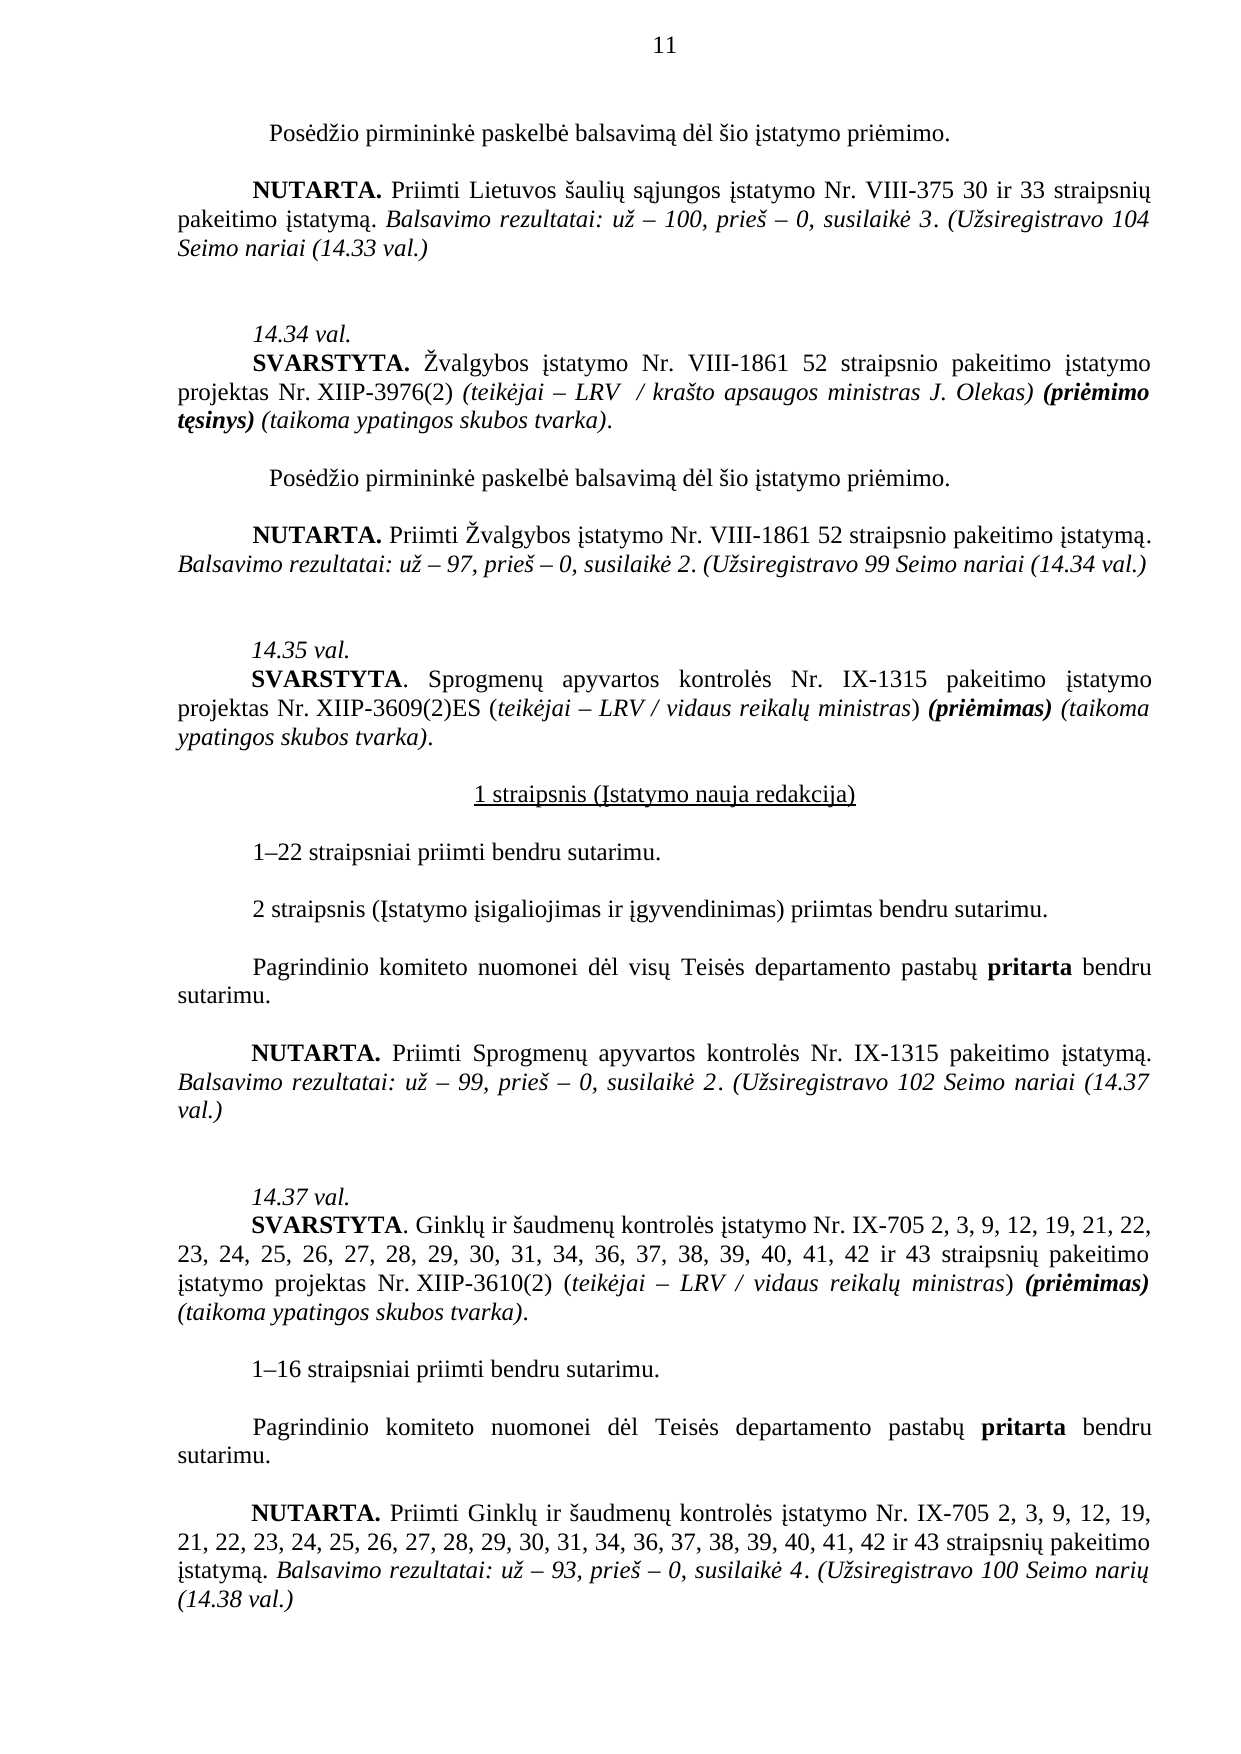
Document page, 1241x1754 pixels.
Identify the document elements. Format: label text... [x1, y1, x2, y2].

text 1–22 straipsniai priimti bendru sutarimu. [177, 837, 1152, 866]
text Pagrindinio komiteto nuomonei dėl Teisės departamento pastabų pritarta bendru sutarimu. [177, 1412, 1152, 1469]
text SVARSTYTA. Žvalgybos įstatymo Nr. VIII-1861 52 straipsnio pakeitimo įstatymo projektas Nr. XIIP-3976(2) (teikėjai – LRV / krašto apsaugos ministras J. Olekas) (priėmimo tęsinys) (taikoma ypatingos skubos tvarka). [177, 348, 1152, 434]
text SVARSTYTA. Sprogmenų apyvartos kontrolės Nr. IX-1315 pakeitimo įstatymo projektas Nr. XIIP-3609(2)ES (teikėjai – LRV / vidaus reikalų ministras) (priėmimas) (taikoma ypatingos skubos tvarka). [177, 664, 1152, 751]
text 14.37 val. [177, 1182, 1152, 1211]
text NUTARTA. Priimti Lietuvos šaulių sąjungos įstatymo Nr. VIII-375 30 ir 33 straipsnių pakeitimo įstatymą. Balsavimo rezultatai: už – 100, prieš – 0, susilaikė 3. (Užsiregistravo 104 Seimo nariai (14.33 val.) [177, 176, 1152, 262]
text Pagrindinio komiteto nuomonei dėl visų Teisės departamento pastabų pritarta bendru sutarimu. [177, 952, 1152, 1009]
text 1 straipsnis (Įstatymo nauja redakcija) [177, 779, 1152, 808]
text NUTARTA. Priimti Sprogmenų apyvartos kontrolės Nr. IX-1315 pakeitimo įstatymą. Balsavimo rezultatai: už – 99, prieš – 0, susilaikė 2. (Užsiregistravo 102 Seimo nariai (14.37 val.) [177, 1038, 1152, 1124]
text 2 straipsnis (Įstatymo įsigaliojimas ir įgyvendinimas) priimtas bendru sutarimu. [177, 894, 1152, 923]
text 14.34 val. [177, 319, 1152, 348]
text SVARSTYTA. Ginklų ir šaudmenų kontrolės įstatymo Nr. IX-705 2, 3, 9, 12, 19, 21, 22, 23, 24, 25, 26, 27, 28, 29, 30, 31, 34, 36, 37, 38, 39, 40, 41, 42 ir 43 straipsnių pakeitimo įstatymo projektas Nr. XIIP-3610(2) (teikėjai – LRV / vidaus reikalų ministras) (priėmimas) (taikoma ypatingos skubos tvarka). [177, 1211, 1152, 1326]
text 1–16 straipsniai priimti bendru sutarimu. [177, 1354, 1152, 1383]
text NUTARTA. Priimti Ginklų ir šaudmenų kontrolės įstatymo Nr. IX-705 2, 3, 9, 12, 19, 21, 22, 23, 24, 25, 26, 27, 28, 29, 30, 31, 34, 36, 37, 38, 39, 40, 41, 42 ir 43 straipsnių pakeitimo įstatymą. Balsavimo rezultatai: už – 93, prieš – 0, susilaikė 4. (Užsiregistravo 100 Seimo narių (14.38 val.) [177, 1498, 1152, 1613]
text NUTARTA. Priimti Žvalgybos įstatymo Nr. VIII-1861 52 straipsnio pakeitimo įstatymą. Balsavimo rezultatai: už – 97, prieš – 0, susilaikė 2. (Užsiregistravo 99 Seimo nariai (14.34 val.) [177, 521, 1152, 578]
text Posėdžio pirmininkė paskelbė balsavimą dėl šio įstatymo priėmimo. [177, 463, 1152, 492]
text Posėdžio pirmininkė paskelbė balsavimą dėl šio įstatymo priėmimo. [177, 118, 1152, 147]
text 14.35 val. [177, 636, 1152, 664]
